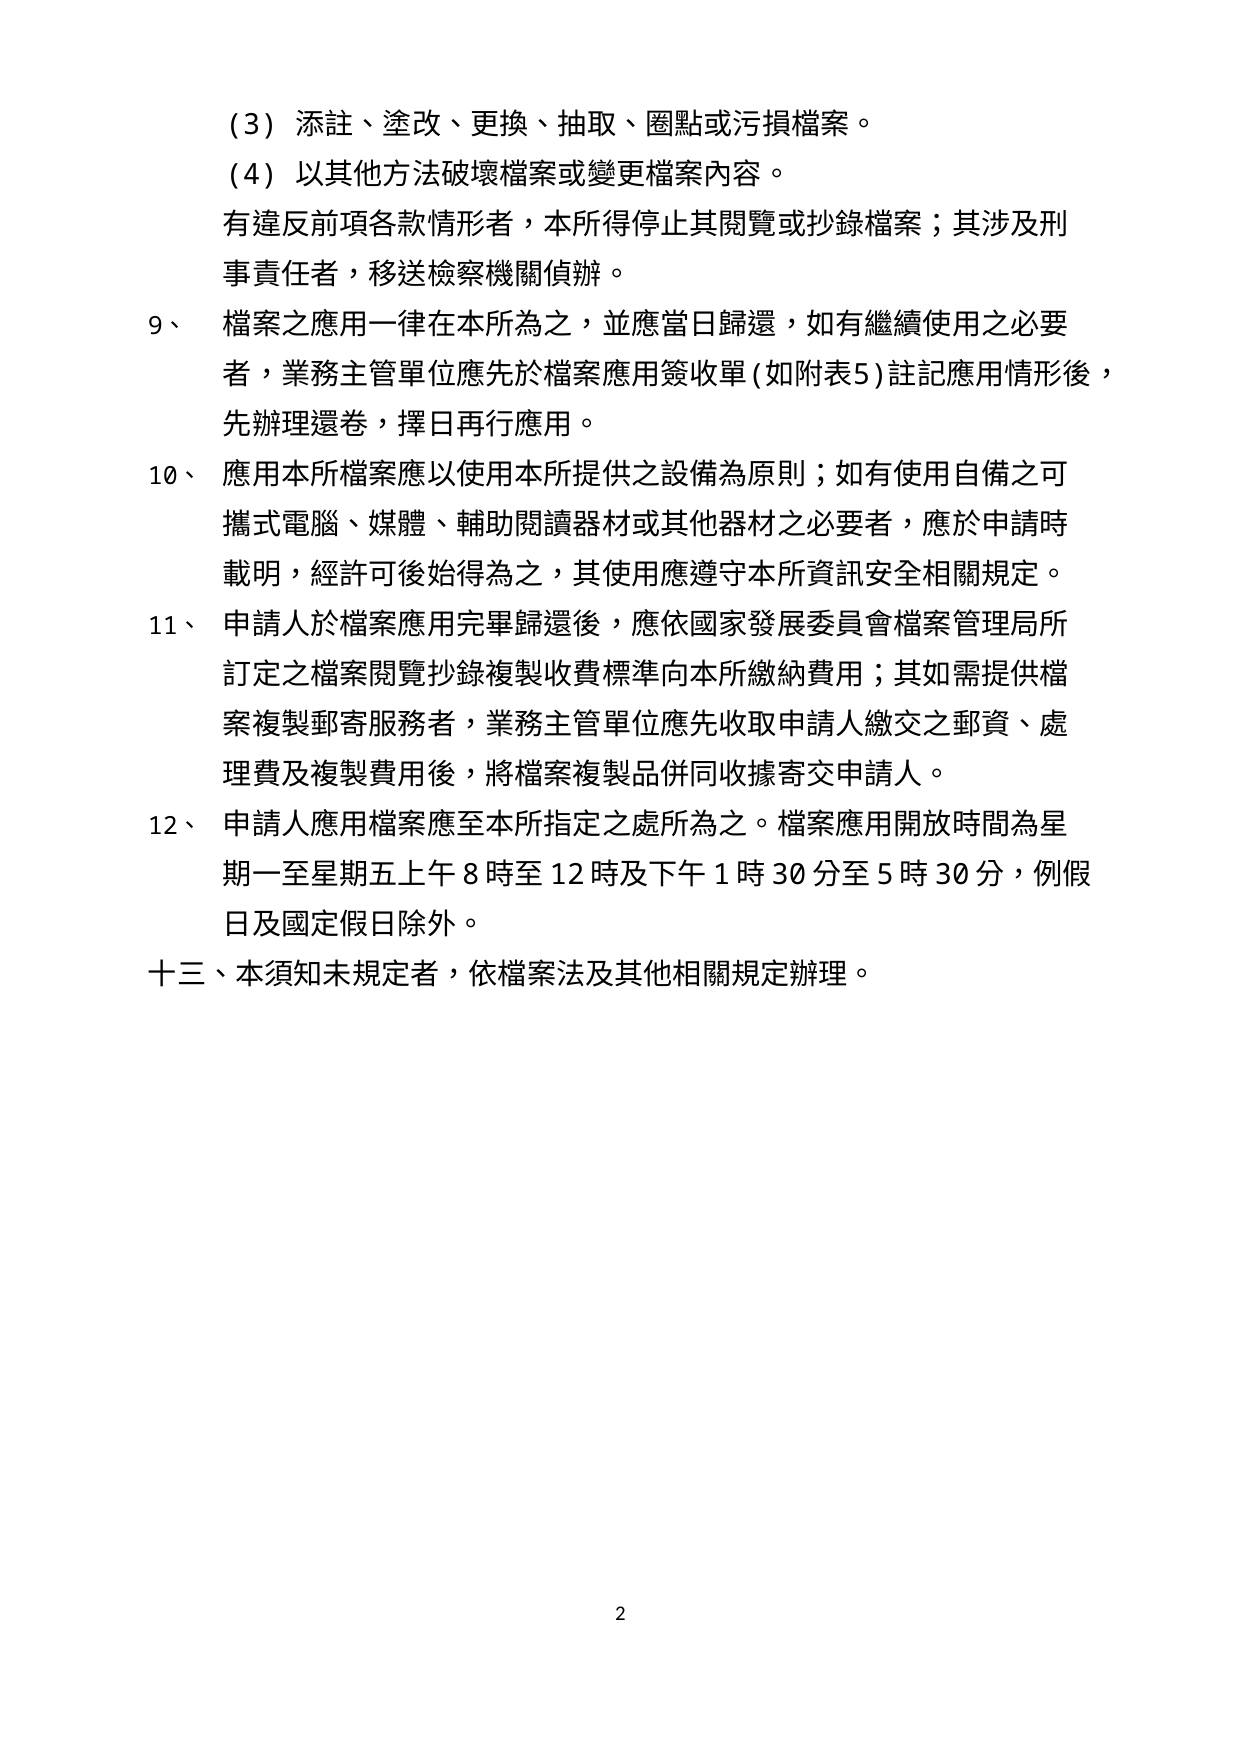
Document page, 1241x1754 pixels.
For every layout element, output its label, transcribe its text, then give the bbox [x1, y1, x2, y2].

list 應用本所檔案應以使用本所提供之設備為原則；如有使用自備之可攜式電腦、媒體、輔助閱讀器材或其他器材之必要者，應於申請時載明，經許可後始得為之，其使用應遵守本所資訊安全相關規定。 [148, 444, 1092, 594]
list 以其他方法破壞檔案或變更檔案內容。 [225, 144, 1092, 194]
list 檔案之應用一律在本所為之，並應當日歸還，如有繼續使用之必要者，業務主管單位應先於檔案應用簽收單(如附表5)註記應用情形後，先辦理還卷，擇日再行應用。 [148, 294, 1092, 444]
list 添註、塗改、更換、抽取、圈點或污損檔案。 [225, 94, 1092, 144]
text 有違反前項各款情形者，本所得停止其閱覽或抄錄檔案；其涉及刑事責任者，移送檢察機關偵辦。 [223, 194, 1092, 294]
text 十三、本須知未規定者，依檔案法及其他相關規定辦理。 [148, 944, 1092, 994]
list 申請人應用檔案應至本所指定之處所為之。檔案應用開放時間為星期一至星期五上午8時至12時及下午1時30分至5時30分，例假日及國定假日除外。 [148, 794, 1092, 944]
list 申請人於檔案應用完畢歸還後，應依國家發展委員會檔案管理局所訂定之檔案閱覽抄錄複製收費標準向本所繳納費用；其如需提供檔案複製郵寄服務者，業務主管單位應先收取申請人繳交之郵資、處理費及複製費用後，將檔案複製品併同收據寄交申請人。 [148, 594, 1092, 794]
